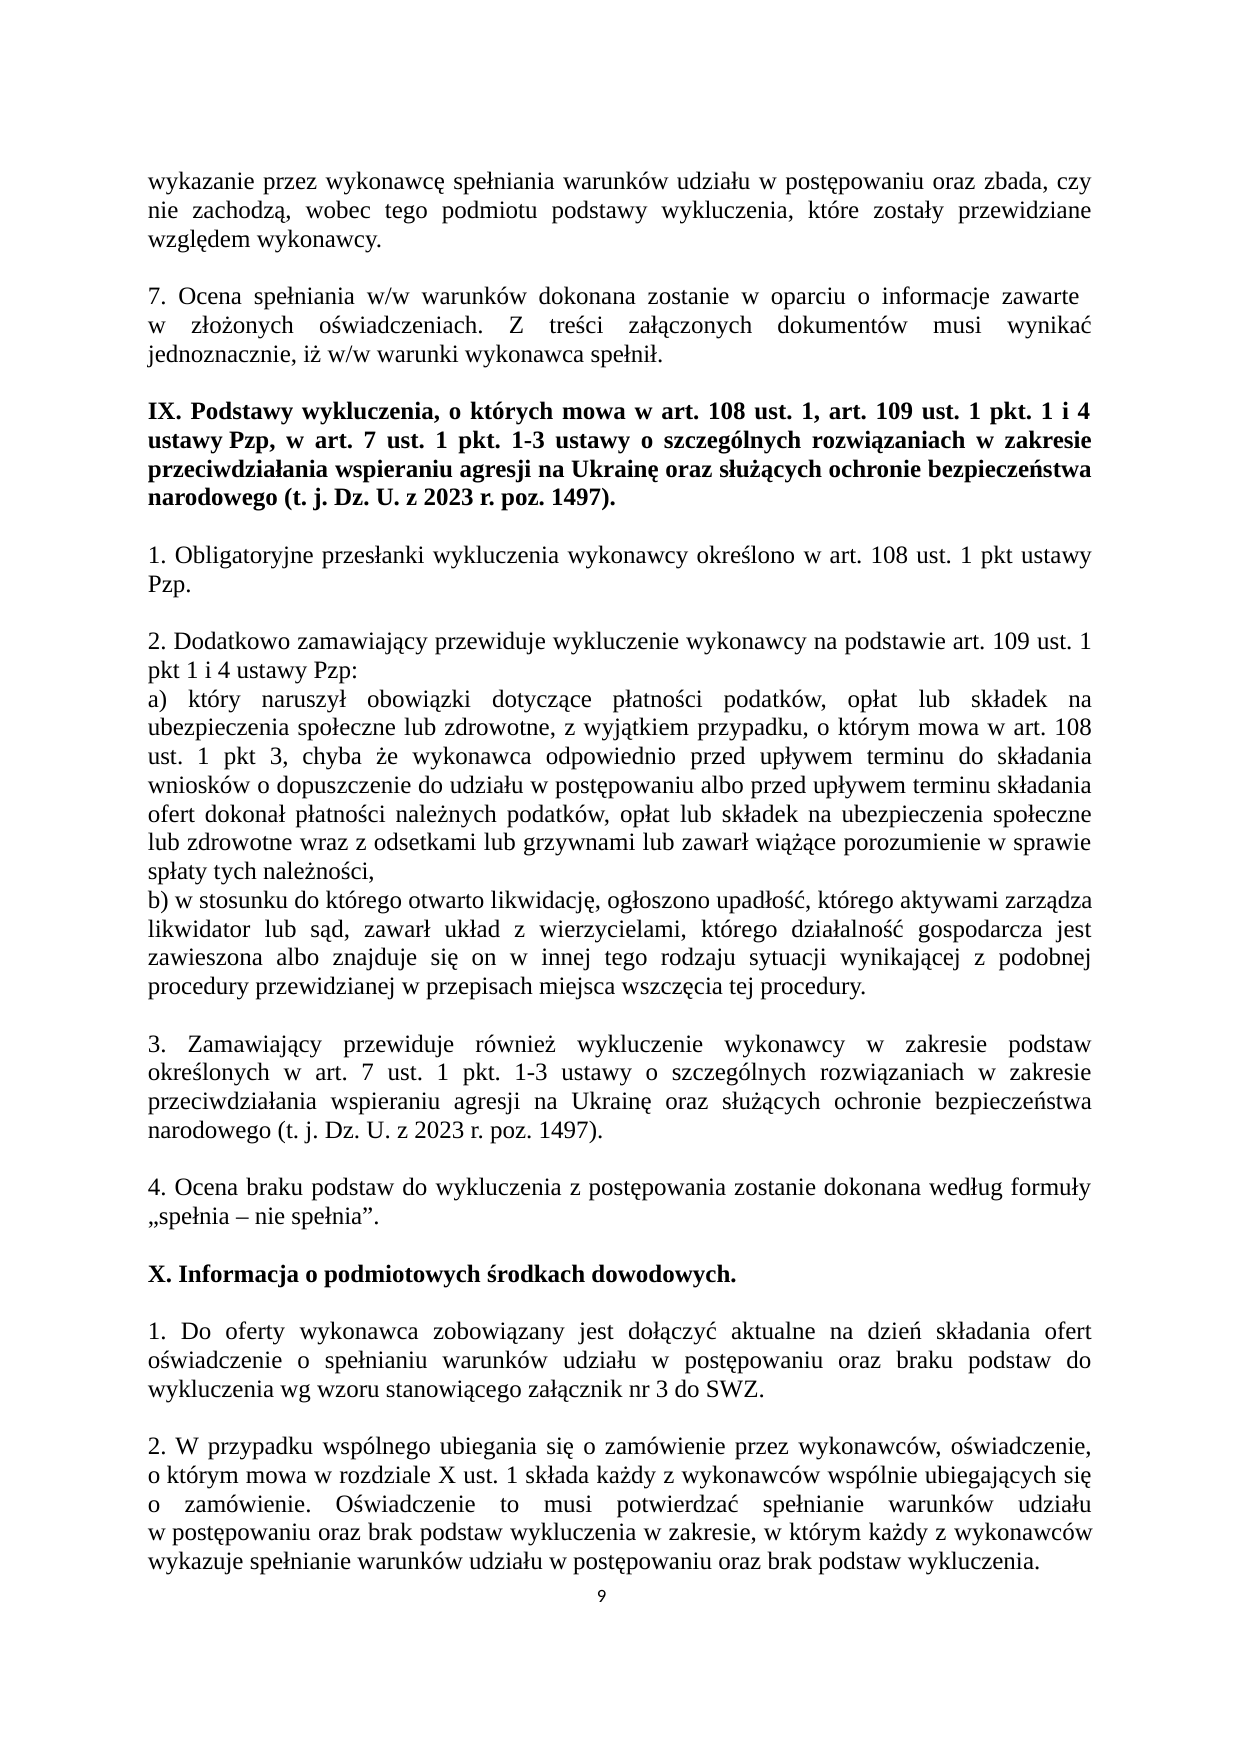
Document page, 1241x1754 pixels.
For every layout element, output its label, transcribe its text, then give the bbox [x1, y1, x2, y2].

text wykazanie przez wykonawcę spełniania warunków udziału w postępowaniu oraz zbada, czy nie zachodzą, wobec tego podmiotu podstawy wykluczenia, które zostały przewidziane względem wykonawcy. [148, 166, 1093, 252]
text a) który naruszył obowiązki dotyczące płatności podatków, opłat lub składek na ubezpieczenia społeczne lub zdrowotne, z wyjątkiem przypadku, o którym mowa w art. 108 ust. 1 pkt 3, chyba że wykonawca odpowiednio przed upływem terminu do składania wniosków o dopuszczenie do udziału w postępowaniu albo przed upływem terminu składania ofert dokonał płatności należnych podatków, opłat lub składek na ubezpieczenia społeczne lub zdrowotne wraz z odsetkami lub grzywnami lub zawarł wiążące porozumienie w sprawie spłaty tych należności, [148, 684, 1093, 885]
text 3. Zamawiający przewiduje również wykluczenie wykonawcy w zakresie podstaw określonych w art. 7 ust. 1 pkt. 1-3 ustawy o szczególnych rozwiązaniach w zakresie przeciwdziałania wspieraniu agresji na Ukrainę oraz służących ochronie bezpieczeństwa narodowego (t. j. Dz. U. z 2023 r. poz. 1497). [148, 1029, 1093, 1144]
text b) w stosunku do którego otwarto likwidację, ogłoszono upadłość, którego aktywami zarządza likwidator lub sąd, zawarł układ z wierzycielami, którego działalność gospodarcza jest zawieszona albo znajduje się on w innej tego rodzaju sytuacji wynikającej z podobnej procedury przewidzianej w przepisach miejsca wszczęcia tej procedury. [148, 885, 1093, 1000]
text 2. Dodatkowo zamawiający przewiduje wykluczenie wykonawcy na podstawie art. 109 ust. 1 pkt 1 i 4 ustawy Pzp: [148, 626, 1093, 684]
text IX. Podstawy wykluczenia, o których mowa w art. 108 ust. 1, art. 109 ust. 1 pkt. 1 i 4 ustawy Pzp, w art. 7 ust. 1 pkt. 1-3 ustawy o szczególnych rozwiązaniach w zakresie przeciwdziałania wspieraniu agresji na Ukrainę oraz służących ochronie bezpieczeństwa narodowego (t. j. Dz. U. z 2023 r. poz. 1497). [148, 396, 1093, 511]
text 1. Do oferty wykonawca zobowiązany jest dołączyć aktualne na dzień składania ofert oświadczenie o spełnianiu warunków udziału w postępowaniu oraz braku podstaw do wykluczenia wg wzoru stanowiącego załącznik nr 3 do SWZ. [148, 1316, 1093, 1402]
text 1. Obligatoryjne przesłanki wykluczenia wykonawcy określono w art. 108 ust. 1 pkt ustawy Pzp. [148, 540, 1093, 597]
text X. Informacja o podmiotowych środkach dowodowych. [148, 1259, 1093, 1287]
text 2. W przypadku wspólnego ubiegania się o zamówienie przez wykonawców, oświadczenie, o którym mowa w rozdziale X ust. 1 składa każdy z wykonawców wspólnie ubiegających się o zamówienie. Oświadczenie to musi potwierdzać spełnianie warunków udziału w postępowaniu oraz brak podstaw wykluczenia w zakresie, w którym każdy z wykonawców wykazuje spełnianie warunków udziału w postępowaniu oraz brak podstaw wykluczenia. [148, 1431, 1093, 1575]
text 7. Ocena spełniania w/w warunków dokonana zostanie w oparciu o informacje zawarte w złożonych oświadczeniach. Z treści załączonych dokumentów musi wynikać jednoznacznie, iż w/w warunki wykonawca spełnił. [148, 281, 1093, 367]
text 4. Ocena braku podstaw do wykluczenia z postępowania zostanie dokonana według formuły „spełnia – nie spełnia”. [148, 1172, 1093, 1230]
